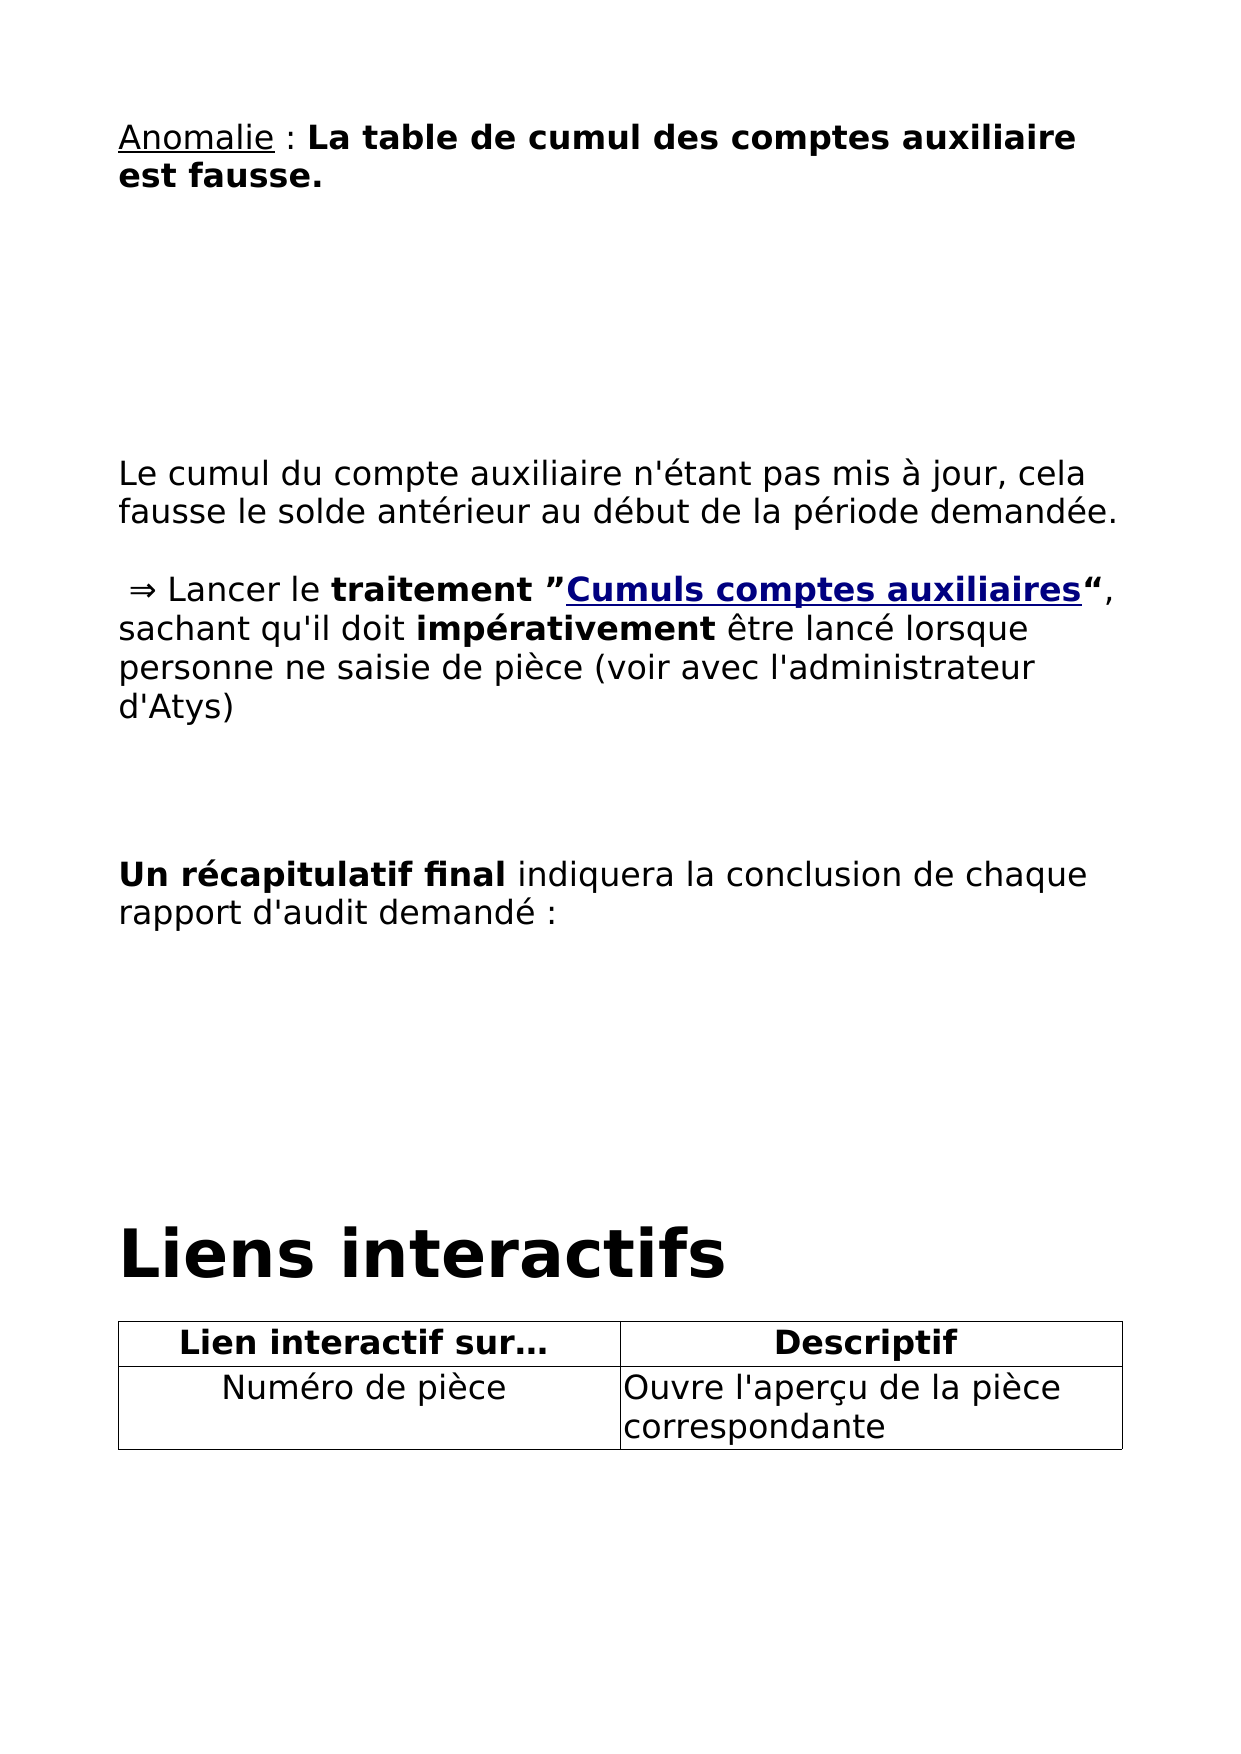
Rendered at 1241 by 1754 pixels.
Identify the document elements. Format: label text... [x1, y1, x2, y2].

table_header Lien interactif sur… [119, 1322, 620, 1366]
table_cell Numéro de pièce [119, 1367, 620, 1449]
subtitle Liens interactifs [118, 1216, 1122, 1293]
text Un récapitulatif final indiquera la conclusion de chaque rapport d'audit demandé : [118, 855, 1122, 1010]
text Anomalie : La table de cumul des comptes auxiliaire est fausse. [118, 118, 1122, 312]
table_header Descriptif [621, 1322, 1122, 1366]
table_cell Ouvre l'aperçu de la pièce correspondante [621, 1367, 1122, 1449]
text Le cumul du compte auxiliaire n'étant pas mis à jour, cela fausse le solde antérieur au début de la période demandée. ⇒ Lancer le traitement ”Cumuls comptes auxiliaires“, sachant qu'il doit impérativement être lancé lorsque personne ne saisie de pièce (voir avec l'administrateur d'Atys) [118, 454, 1122, 842]
